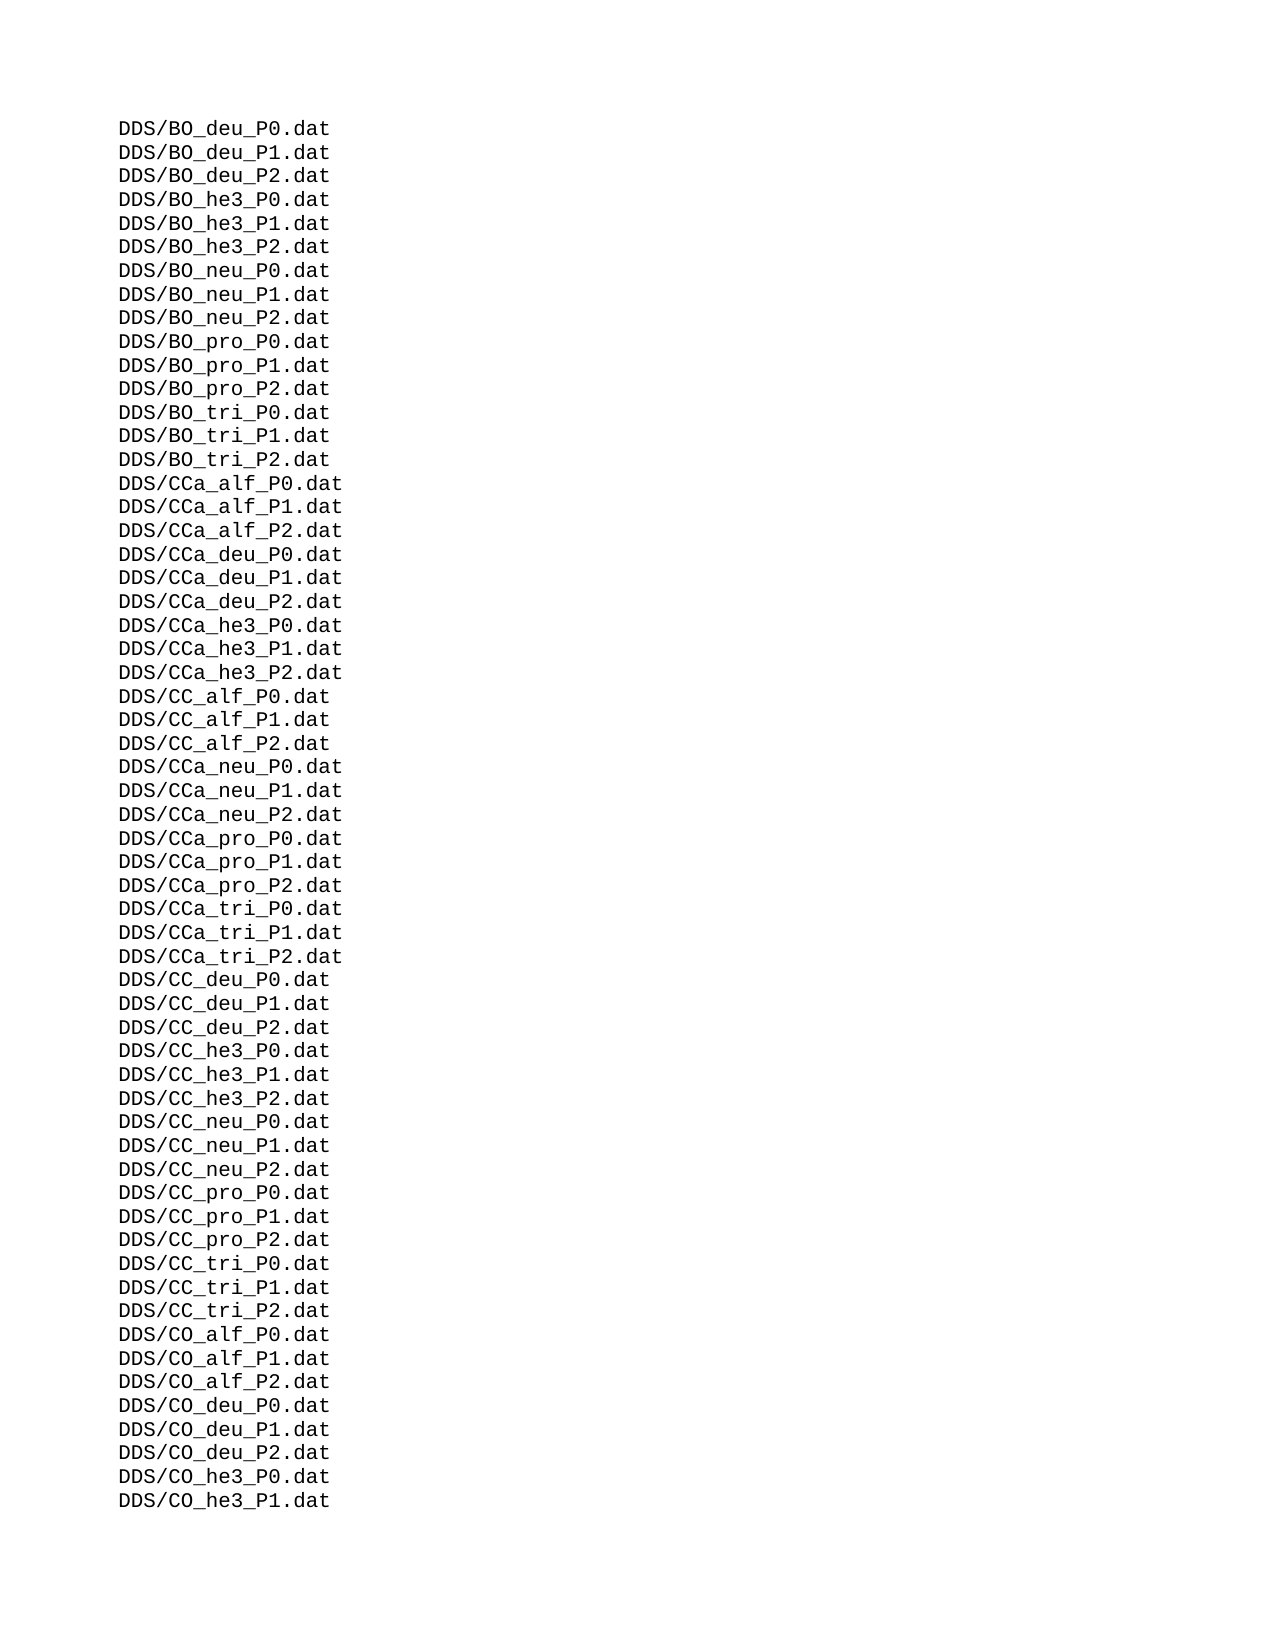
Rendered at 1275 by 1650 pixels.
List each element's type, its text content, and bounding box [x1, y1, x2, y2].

text DDS/BO_neu_P1.dat [118, 284, 1157, 307]
text DDS/CC_neu_P0.dat [118, 1111, 1157, 1135]
text DDS/CC_deu_P0.dat [118, 969, 1157, 993]
text DDS/CCa_neu_P1.dat [118, 780, 1157, 804]
text DDS/CO_alf_P2.dat [118, 1371, 1157, 1395]
text DDS/CCa_tri_P0.dat [118, 898, 1157, 922]
text DDS/CO_he3_P0.dat [118, 1466, 1157, 1489]
text DDS/CCa_neu_P2.dat [118, 804, 1157, 827]
text DDS/CO_deu_P2.dat [118, 1442, 1157, 1466]
text DDS/CC_he3_P0.dat [118, 1040, 1157, 1064]
text DDS/CCa_pro_P2.dat [118, 875, 1157, 898]
text DDS/BO_he3_P0.dat [118, 189, 1157, 213]
text DDS/CC_tri_P0.dat [118, 1253, 1157, 1277]
text DDS/BO_he3_P2.dat [118, 236, 1157, 260]
text DDS/CC_pro_P1.dat [118, 1206, 1157, 1229]
text DDS/CC_neu_P1.dat [118, 1135, 1157, 1158]
text DDS/CC_alf_P1.dat [118, 709, 1157, 733]
text DDS/CC_neu_P2.dat [118, 1158, 1157, 1182]
text DDS/CC_deu_P1.dat [118, 993, 1157, 1017]
text DDS/CO_he3_P1.dat [118, 1489, 1157, 1513]
text DDS/CC_tri_P1.dat [118, 1277, 1157, 1300]
text DDS/CCa_deu_P0.dat [118, 544, 1157, 567]
text DDS/BO_tri_P0.dat [118, 402, 1157, 426]
text DDS/CCa_tri_P1.dat [118, 922, 1157, 946]
text DDS/CC_deu_P2.dat [118, 1017, 1157, 1040]
text DDS/BO_pro_P1.dat [118, 354, 1157, 378]
text DDS/CCa_he3_P1.dat [118, 638, 1157, 662]
text DDS/CO_deu_P0.dat [118, 1395, 1157, 1419]
text DDS/BO_neu_P0.dat [118, 260, 1157, 284]
text DDS/CC_alf_P0.dat [118, 686, 1157, 709]
text DDS/CCa_tri_P2.dat [118, 946, 1157, 969]
text DDS/CCa_pro_P0.dat [118, 827, 1157, 851]
text DDS/CCa_alf_P0.dat [118, 473, 1157, 496]
text DDS/BO_deu_P1.dat [118, 142, 1157, 165]
text DDS/CC_pro_P0.dat [118, 1182, 1157, 1206]
text DDS/CCa_he3_P2.dat [118, 662, 1157, 686]
text DDS/CC_he3_P1.dat [118, 1064, 1157, 1088]
text DDS/BO_pro_P2.dat [118, 378, 1157, 402]
text DDS/CCa_alf_P1.dat [118, 496, 1157, 520]
text DDS/BO_tri_P1.dat [118, 426, 1157, 449]
text DDS/BO_deu_P2.dat [118, 165, 1157, 189]
text DDS/CO_alf_P0.dat [118, 1324, 1157, 1348]
text DDS/CCa_pro_P1.dat [118, 851, 1157, 875]
text DDS/BO_deu_P0.dat [118, 118, 1157, 142]
text DDS/CC_tri_P2.dat [118, 1300, 1157, 1324]
text DDS/CCa_deu_P2.dat [118, 591, 1157, 615]
text DDS/BO_tri_P2.dat [118, 449, 1157, 473]
text DDS/CC_pro_P2.dat [118, 1229, 1157, 1253]
text DDS/CO_alf_P1.dat [118, 1348, 1157, 1371]
text DDS/CC_he3_P2.dat [118, 1088, 1157, 1111]
text DDS/CCa_deu_P1.dat [118, 567, 1157, 591]
text DDS/CCa_he3_P0.dat [118, 615, 1157, 638]
text DDS/BO_neu_P2.dat [118, 307, 1157, 331]
text DDS/CO_deu_P1.dat [118, 1419, 1157, 1442]
text DDS/BO_pro_P0.dat [118, 331, 1157, 354]
text DDS/CC_alf_P2.dat [118, 733, 1157, 757]
text DDS/BO_he3_P1.dat [118, 213, 1157, 236]
text DDS/CCa_alf_P2.dat [118, 520, 1157, 544]
text DDS/CCa_neu_P0.dat [118, 757, 1157, 780]
